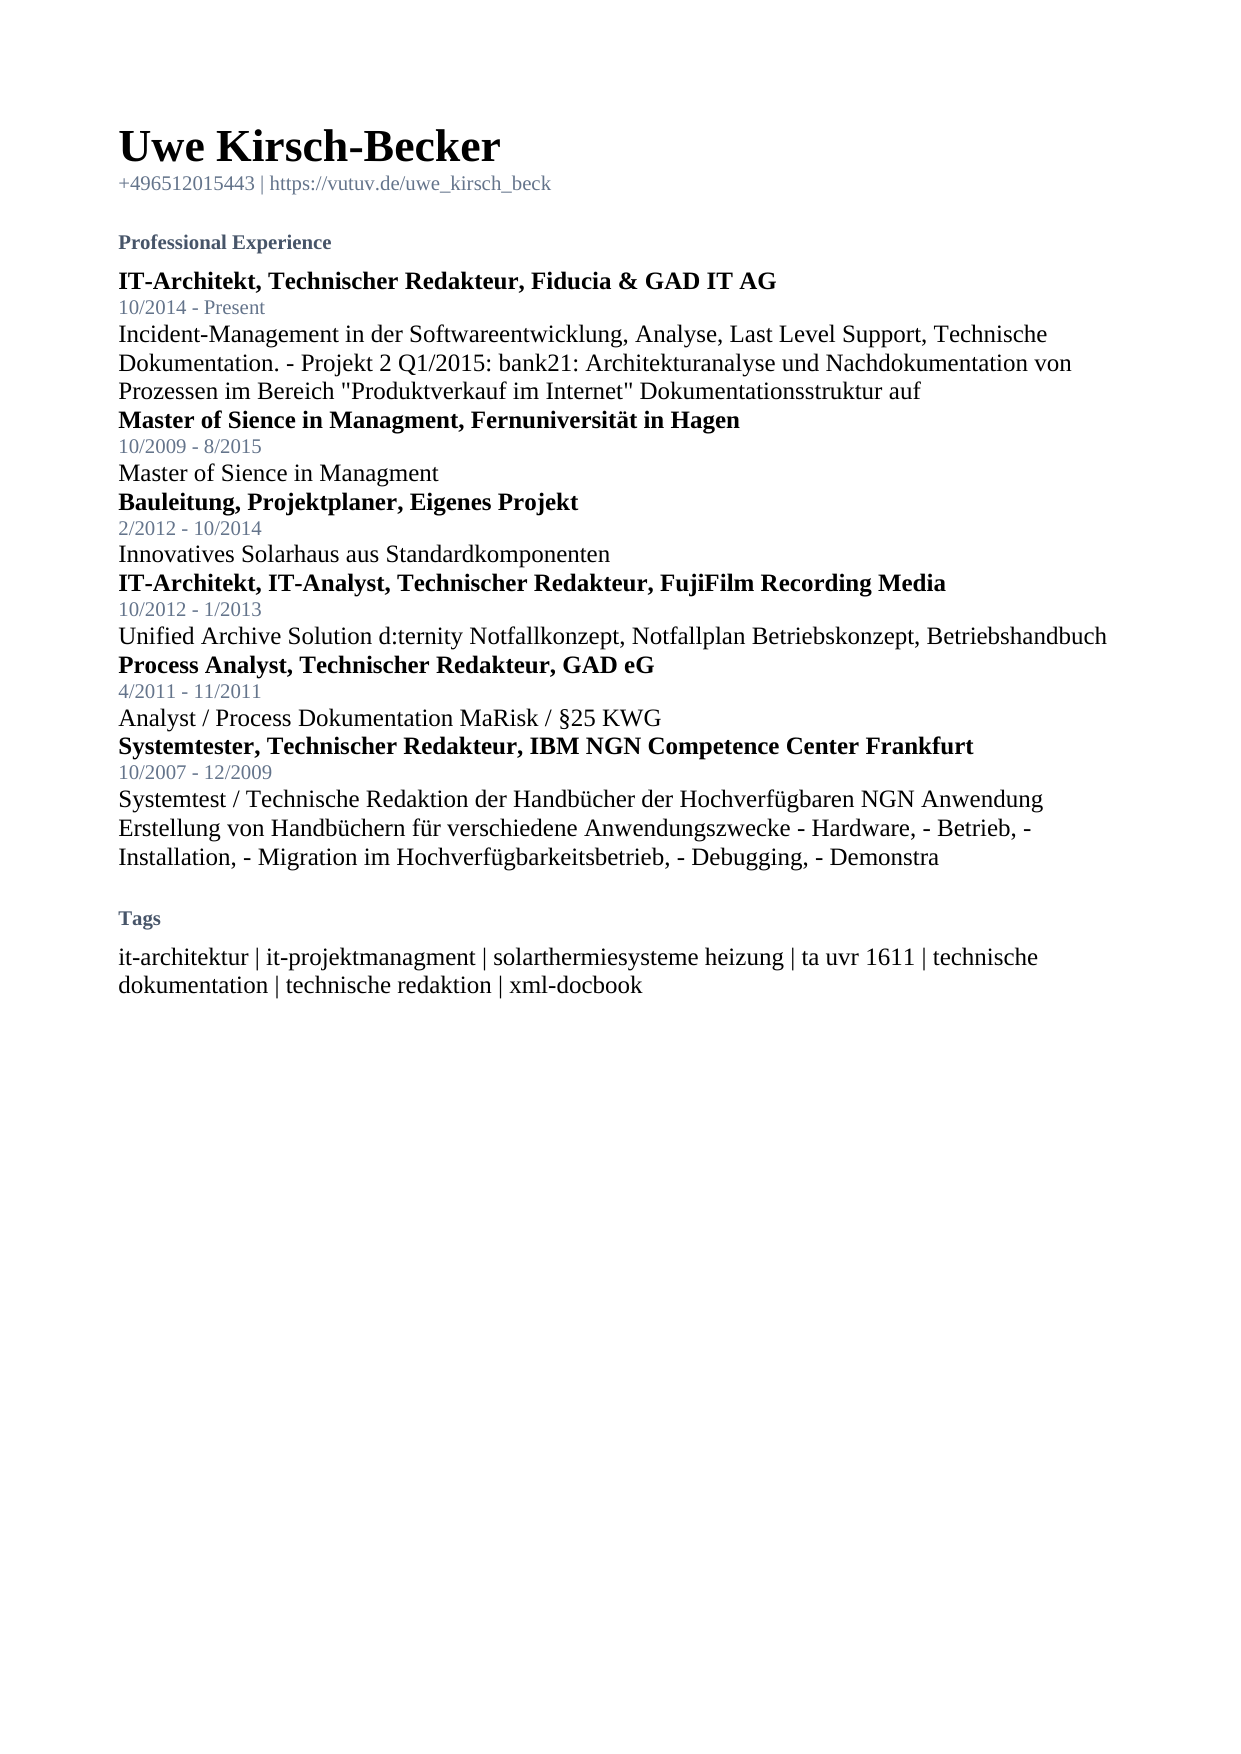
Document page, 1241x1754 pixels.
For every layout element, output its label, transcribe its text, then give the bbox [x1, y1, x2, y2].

text 2/2012 - 10/2014 [118, 516, 1122, 539]
text IT-Architekt, Technischer Redakteur, Fiducia & GAD IT AG [118, 266, 1122, 295]
subtitle Tags [118, 906, 1122, 930]
text 4/2011 - 11/2011 [118, 679, 1122, 703]
text Innovatives Solarhaus aus Standardkomponenten [118, 539, 1122, 568]
text Unified Archive Solution d:ternity Notfallkonzept, Notfallplan Betriebskonzept, Betriebshandbuch [118, 621, 1122, 650]
subtitle Professional Experience [118, 230, 1122, 254]
text Incident-Management in der Softwareentwicklung, Analyse, Last Level Support, Technische Dokumentation. - Projekt 2 Q1/2015: bank21: Architekturanalyse und Nachdokumentation von Prozessen im Bereich "Produktverkauf im Internet" Dokumentationsstruktur auf [118, 319, 1122, 405]
text 10/2007 - 12/2009 [118, 760, 1122, 784]
text 10/2014 - Present [118, 295, 1122, 319]
text Analyst / Process Dokumentation MaRisk / §25 KWG [118, 703, 1122, 731]
text Process Analyst, Technischer Redakteur, GAD eG [118, 650, 1122, 679]
text 10/2009 - 8/2015 [118, 434, 1122, 458]
text Bauleitung, Projektplaner, Eigenes Projekt [118, 487, 1122, 516]
text Systemtester, Technischer Redakteur, IBM NGN Competence Center Frankfurt [118, 731, 1122, 760]
text Systemtest / Technische Redaktion der Handbücher der Hochverfügbaren NGN Anwendung Erstellung von Handbüchern für verschiedene Anwendungszwecke - Hardware, - Betrieb, - Installation, - Migration im Hochverfügbarkeitsbetrieb, - Debugging, - Demonstra [118, 784, 1122, 871]
text Master of Sience in Managment, Fernuniversität in Hagen [118, 405, 1122, 434]
text it-architektur | it-projektmanagment | solarthermiesysteme heizung | ta uvr 1611 | technische dokumentation | technische redaktion | xml-docbook [118, 942, 1122, 999]
title Uwe Kirsch-Becker [118, 118, 1122, 171]
text IT-Architekt, IT-Analyst, Technischer Redakteur, FujiFilm Recording Media [118, 568, 1122, 597]
text 10/2012 - 1/2013 [118, 597, 1122, 621]
text Master of Sience in Managment [118, 458, 1122, 487]
text +496512015443 | https://vutuv.de/uwe_kirsch_beck [118, 171, 1122, 195]
